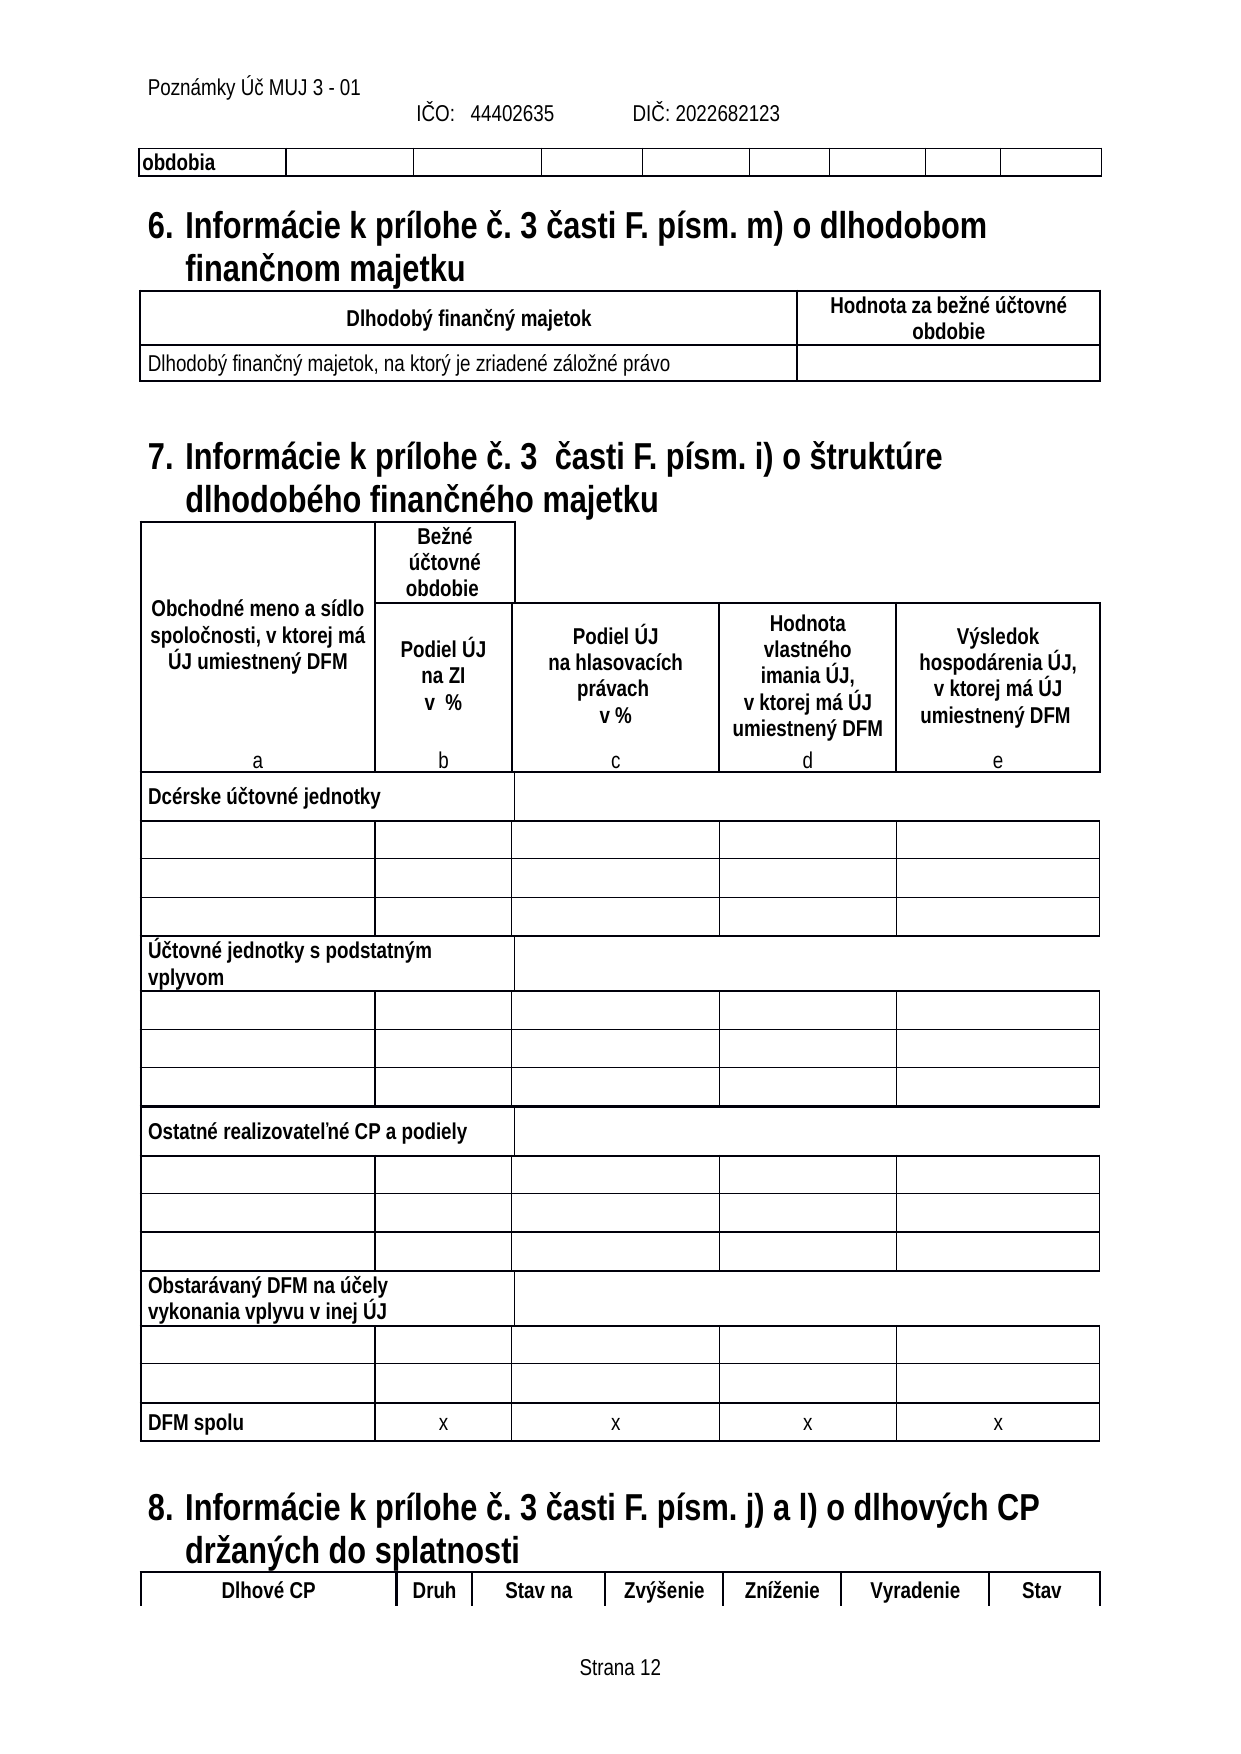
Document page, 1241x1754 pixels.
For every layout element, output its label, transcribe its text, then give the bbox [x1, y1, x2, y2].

title Informácie k prílohe č. 3 časti F. písm. i) o štruktúre dlhodobého finančného majetku [148, 434, 1092, 521]
table_cell a [142, 747, 374, 771]
table_cell [376, 1157, 511, 1193]
table_cell [376, 1327, 511, 1363]
table_cell [512, 1364, 719, 1402]
table_cell x [512, 1404, 719, 1440]
table_cell [720, 1068, 896, 1105]
table_cell [142, 992, 374, 1028]
table_cell [142, 822, 374, 858]
table_cell x [897, 1404, 1099, 1440]
table_cell [897, 1194, 1099, 1231]
table_cell [376, 859, 511, 897]
table_cell Dcérske účtovné jednotky [142, 773, 514, 820]
table_cell [720, 992, 896, 1028]
table_cell x [376, 1404, 511, 1440]
table_header Stav [990, 1573, 1099, 1606]
table_cell [515, 1272, 1100, 1325]
table_header Dlhodobý finančný majetok [141, 292, 796, 344]
table_cell [515, 1108, 1100, 1154]
table_cell [720, 1030, 896, 1067]
table_cell [376, 1364, 511, 1402]
table_cell [512, 1030, 719, 1067]
table_cell [1001, 149, 1101, 175]
table_cell [720, 1327, 896, 1363]
table_cell [720, 898, 896, 935]
table_cell [897, 1068, 1099, 1105]
table_cell [798, 346, 1099, 380]
table_cell [142, 1327, 374, 1363]
table_cell [515, 937, 1100, 990]
table_cell [720, 1364, 896, 1402]
table_header Hodnota za bežné účtovné obdobie [798, 292, 1099, 344]
table_cell [897, 1327, 1099, 1363]
table_cell [897, 822, 1099, 858]
table_cell [720, 1157, 896, 1193]
table_cell [512, 1327, 719, 1363]
table_cell Ostatné realizovateľné CP a podiely [142, 1108, 514, 1154]
table_cell c [513, 747, 718, 771]
table_cell [643, 149, 749, 175]
table_cell Podiel ÚJ na hlasovacích právach v % [513, 604, 718, 747]
table_header [516, 521, 1100, 602]
table_header Druh [398, 1573, 471, 1606]
table_header Bežné účtovné obdobie [376, 523, 514, 602]
table_cell b [376, 747, 511, 771]
table_cell [376, 1233, 511, 1270]
table_cell d [720, 747, 895, 771]
table_cell Obstarávaný DFM na účely vykonania vplyvu v inej ÚJ [142, 1272, 514, 1325]
table_header Stav na [473, 1573, 604, 1606]
table_cell [897, 1030, 1099, 1067]
table_cell [720, 1194, 896, 1231]
table_cell [512, 822, 719, 858]
table_cell [897, 1233, 1099, 1270]
table_cell [376, 1194, 511, 1231]
table_cell [142, 1194, 374, 1231]
table_cell [376, 1030, 511, 1067]
table_cell [512, 1233, 719, 1270]
table_cell [830, 149, 925, 175]
table_cell [512, 1068, 719, 1105]
table_cell [512, 859, 719, 897]
table_cell [142, 898, 374, 935]
table_cell obdobia [140, 149, 285, 175]
table_cell [897, 898, 1099, 935]
table_cell [376, 992, 511, 1028]
table_cell Dlhodobý finančný majetok, na ktorý je zriadené záložné právo [141, 346, 796, 380]
table_cell [512, 1157, 719, 1193]
table_cell [897, 1157, 1099, 1193]
table_header Zníženie [724, 1573, 840, 1606]
table_cell [142, 1030, 374, 1067]
table_cell [512, 992, 719, 1028]
table_cell [542, 149, 642, 175]
table_cell [926, 149, 1000, 175]
table_cell [142, 1157, 374, 1193]
table_cell Účtovné jednotky s podstatným vplyvom [142, 937, 514, 990]
table_cell [897, 992, 1099, 1028]
table_cell [376, 898, 511, 935]
table_header Dlhové CP [142, 1573, 395, 1606]
table_cell [512, 1194, 719, 1231]
table_cell [142, 1364, 374, 1402]
table_cell DFM spolu [142, 1404, 374, 1440]
table_cell [720, 1233, 896, 1270]
title Informácie k prílohe č. 3 časti F. písm. m) o dlhodobom finančnom majetku [148, 203, 1092, 289]
table_cell [720, 859, 896, 897]
table_cell [376, 1068, 511, 1105]
table_cell e [897, 747, 1099, 771]
table_cell [142, 1068, 374, 1105]
title Informácie k prílohe č. 3 časti F. písm. j) a l) o dlhových CP držaných do splatnosti [148, 1485, 1092, 1571]
table_cell [376, 822, 511, 858]
table_header Zvýšenie [606, 1573, 722, 1606]
table_cell [750, 149, 829, 175]
table_cell x [720, 1404, 896, 1440]
table_cell [287, 149, 413, 175]
table_header Vyradenie [842, 1573, 988, 1606]
table_cell [897, 1364, 1099, 1402]
table_cell [515, 773, 1100, 820]
table_cell [142, 1233, 374, 1270]
table_cell [142, 859, 374, 897]
table_cell [512, 898, 719, 935]
table_cell Podiel ÚJ na ZI v % [376, 604, 511, 747]
table_cell [720, 822, 896, 858]
table_header Obchodné meno a sídlo spoločnosti, v ktorej má ÚJ umiestnený DFM [142, 523, 374, 747]
table_cell [414, 149, 541, 175]
table_cell Výsledok hospodárenia ÚJ, v ktorej má ÚJ umiestnený DFM [897, 604, 1099, 747]
table_cell Hodnota vlastného imania ÚJ, v ktorej má ÚJ umiestnený DFM [720, 604, 895, 747]
table_cell [897, 859, 1099, 897]
